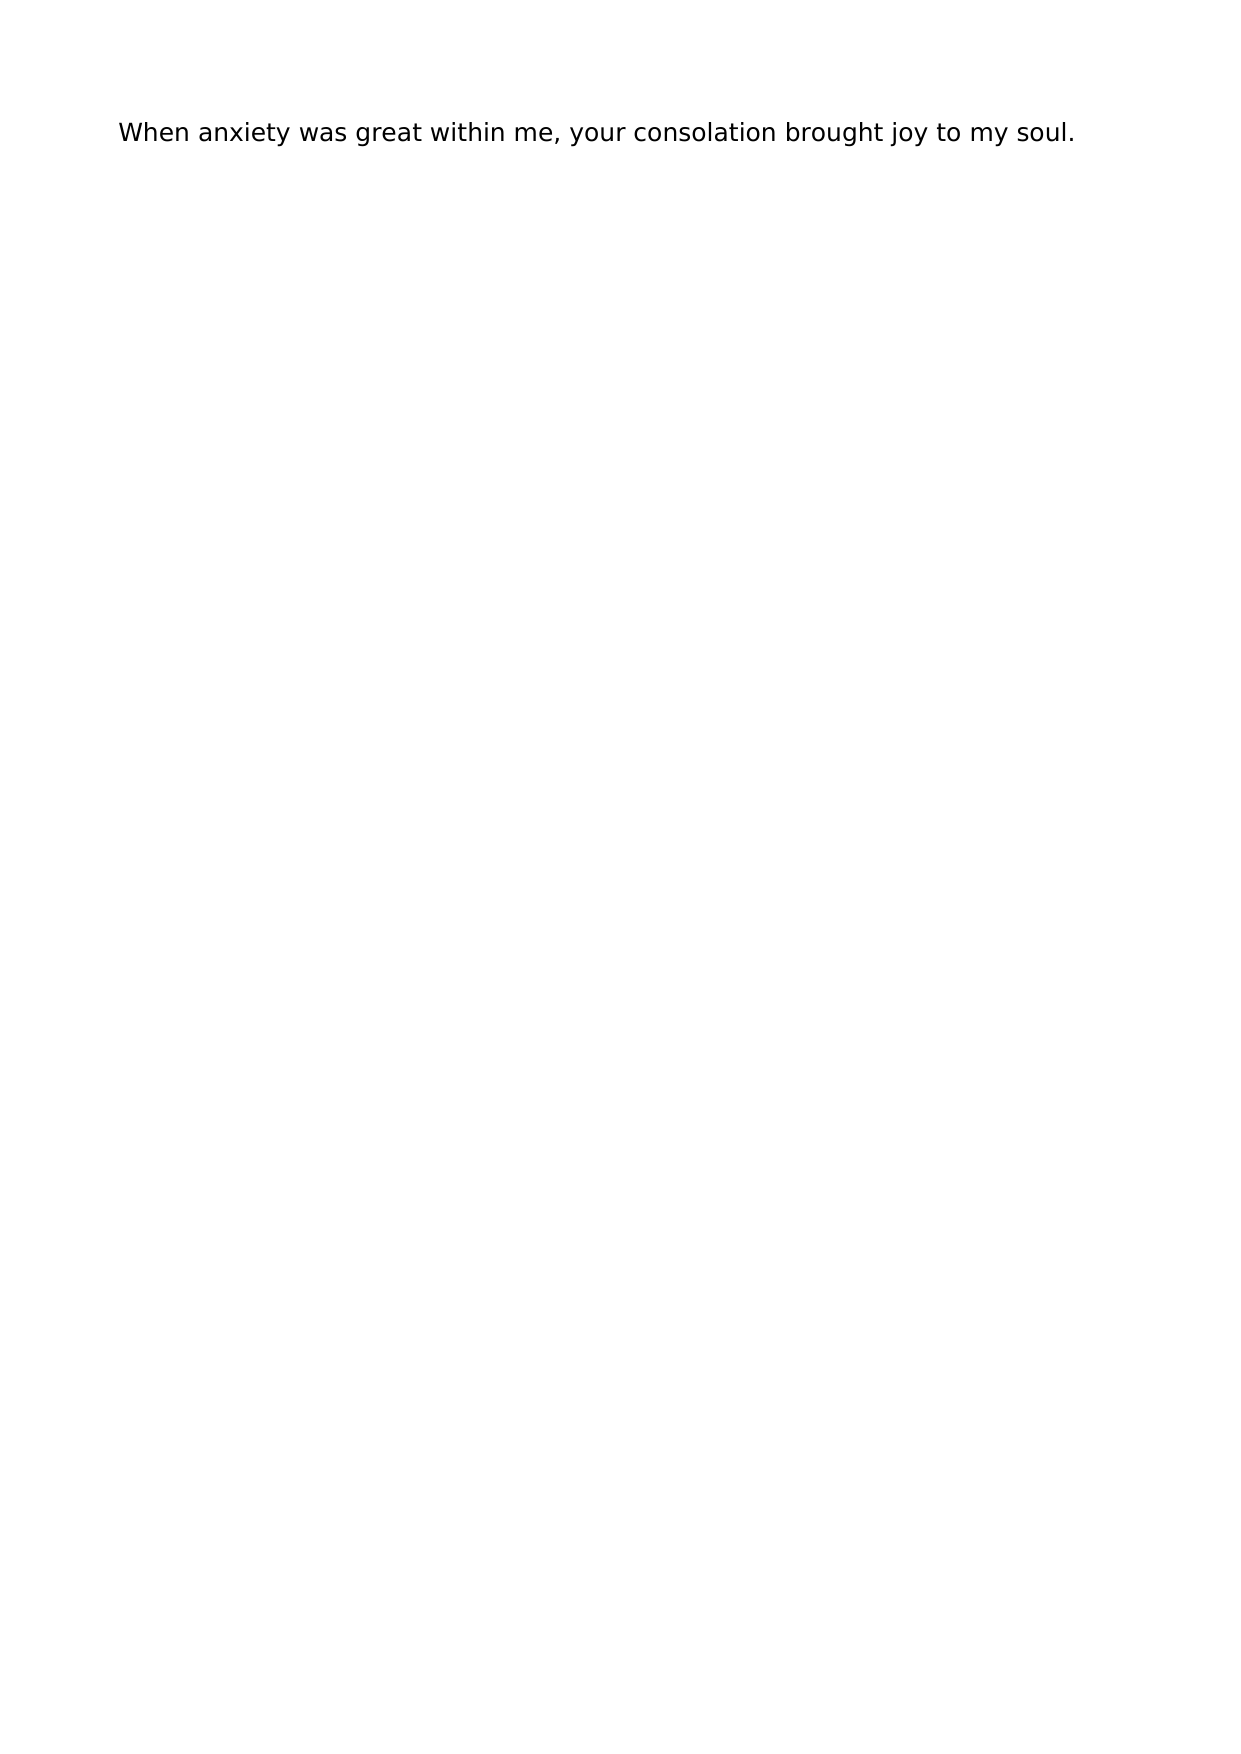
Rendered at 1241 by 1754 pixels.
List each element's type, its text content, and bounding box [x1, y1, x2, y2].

text When anxiety was great within me, your consolation brought joy to my soul. [118, 118, 1122, 147]
